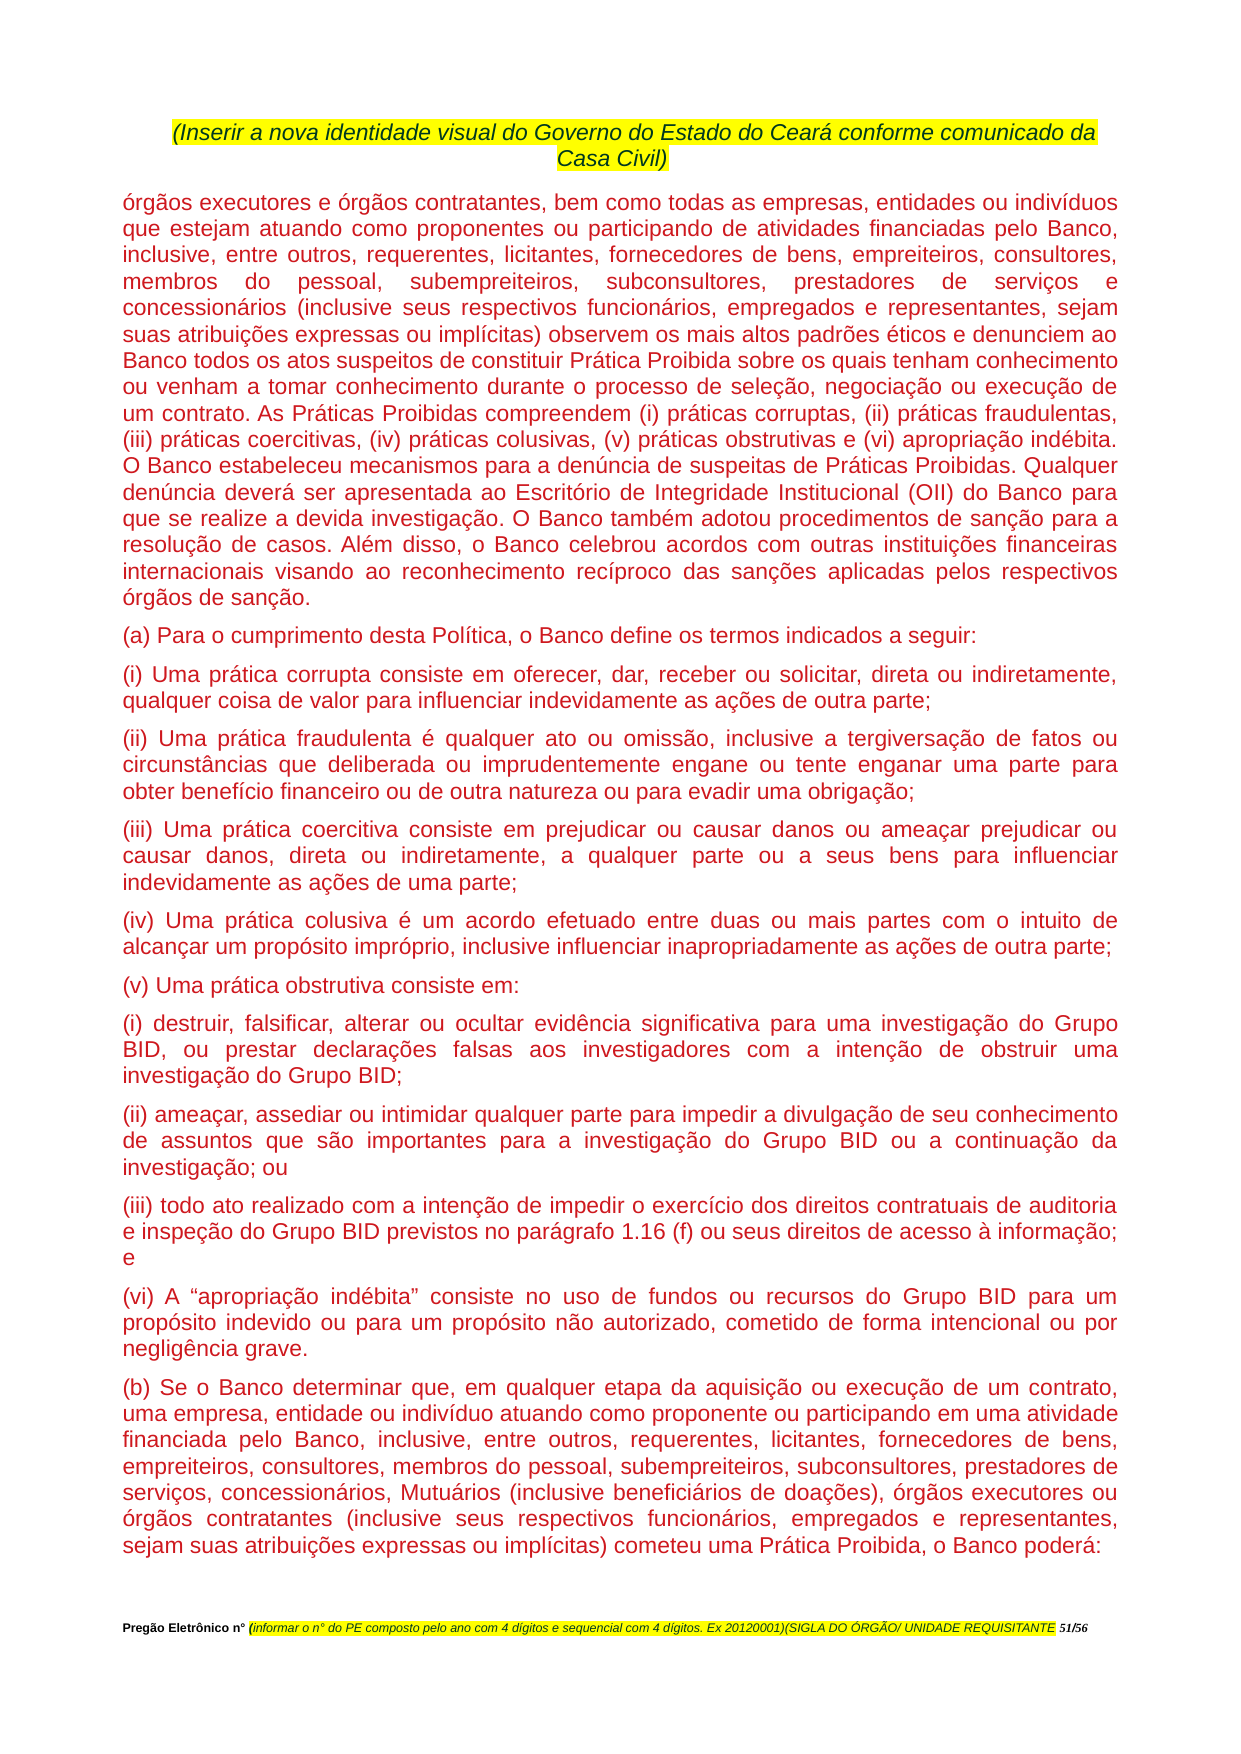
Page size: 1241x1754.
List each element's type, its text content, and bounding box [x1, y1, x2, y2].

text (a) Para o cumprimento desta Política, o Banco define os termos indicados a seguir: [122, 622, 1118, 649]
text (b) Se o Banco determinar que, em qualquer etapa da aquisição ou execução de um contrato, uma empresa, entidade ou indivíduo atuando como proponente ou participando em uma atividade financiada pelo Banco, inclusive, entre outros, requerentes, licitantes, fornecedores de bens, empreiteiros, consultores, membros do pessoal, subempreiteiros, subconsultores, prestadores de serviços, concessionários, Mutuários (inclusive beneficiários de doações), órgãos executores ou órgãos contratantes (inclusive seus respectivos funcionários, empregados e representantes, sejam suas atribuições expressas ou implícitas) cometeu uma Prática Proibida, o Banco poderá: [122, 1373, 1118, 1558]
text (v) Uma prática obstrutiva consiste em: [122, 972, 1118, 998]
text (iii) Uma prática coercitiva consiste em prejudicar ou causar danos ou ameaçar prejudicar ou causar danos, direta ou indiretamente, a qualquer parte ou a seus bens para influenciar indevidamente as ações de uma parte; [122, 816, 1118, 895]
text (vi) A “apropriação indébita” consiste no uso de fundos ou recursos do Grupo BID para um propósito indevido ou para um propósito não autorizado, cometido de forma intencional ou por negligência grave. [122, 1283, 1118, 1362]
text órgãos executores e órgãos contratantes, bem como todas as empresas, entidades ou indivíduos que estejam atuando como proponentes ou participando de atividades financiadas pelo Banco, inclusive, entre outros, requerentes, licitantes, fornecedores de bens, empreiteiros, consultores, membros do pessoal, subempreiteiros, subconsultores, prestadores de serviços e concessionários (inclusive seus respectivos funcionários, empregados e representantes, sejam suas atribuições expressas ou implícitas) observem os mais altos padrões éticos e denunciem ao Banco todos os atos suspeitos de constituir Prática Proibida sobre os quais tenham conhecimento ou venham a tomar conhecimento durante o processo de seleção, negociação ou execução de um contrato. As Práticas Proibidas compreendem (i) práticas corruptas, (ii) práticas fraudulentas, (iii) práticas coercitivas, (iv) práticas colusivas, (v) práticas obstrutivas e (vi) apropriação indébita. O Banco estabeleceu mecanismos para a denúncia de suspeitas de Práticas Proibidas. Qualquer denúncia deverá ser apresentada ao Escritório de Integridade Institucional (OII) do Banco para que se realize a devida investigação. O Banco também adotou procedimentos de sanção para a resolução de casos. Além disso, o Banco celebrou acordos com outras instituições financeiras internacionais visando ao reconhecimento recíproco das sanções aplicadas pelos respectivos órgãos de sanção. [122, 189, 1118, 610]
text (ii) Uma prática fraudulenta é qualquer ato ou omissão, inclusive a tergiversação de fatos ou circunstâncias que deliberada ou imprudentemente engane ou tente enganar uma parte para obter benefício financeiro ou de outra natureza ou para evadir uma obrigação; [122, 725, 1118, 804]
text (iii) todo ato realizado com a intenção de impedir o exercício dos direitos contratuais de auditoria e inspeção do Grupo BID previstos no parágrafo 1.16 (f) ou seus direitos de acesso à informação; e [122, 1192, 1118, 1271]
text (ii) ameaçar, assediar ou intimidar qualquer parte para impedir a divulgação de seu conhecimento de assuntos que são importantes para a investigação do Grupo BID ou a continuação da investigação; ou [122, 1101, 1118, 1180]
text (iv) Uma prática colusiva é um acordo efetuado entre duas ou mais partes com o intuito de alcançar um propósito impróprio, inclusive influenciar inapropriadamente as ações de outra parte; [122, 907, 1118, 960]
text (i) destruir, falsificar, alterar ou ocultar evidência significativa para uma investigação do Grupo BID, ou prestar declarações falsas aos investigadores com a intenção de obstruir uma investigação do Grupo BID; [122, 1010, 1118, 1089]
text (i) Uma prática corrupta consiste em oferecer, dar, receber ou solicitar, direta ou indiretamente, qualquer coisa de valor para influenciar indevidamente as ações de outra parte; [122, 661, 1118, 713]
